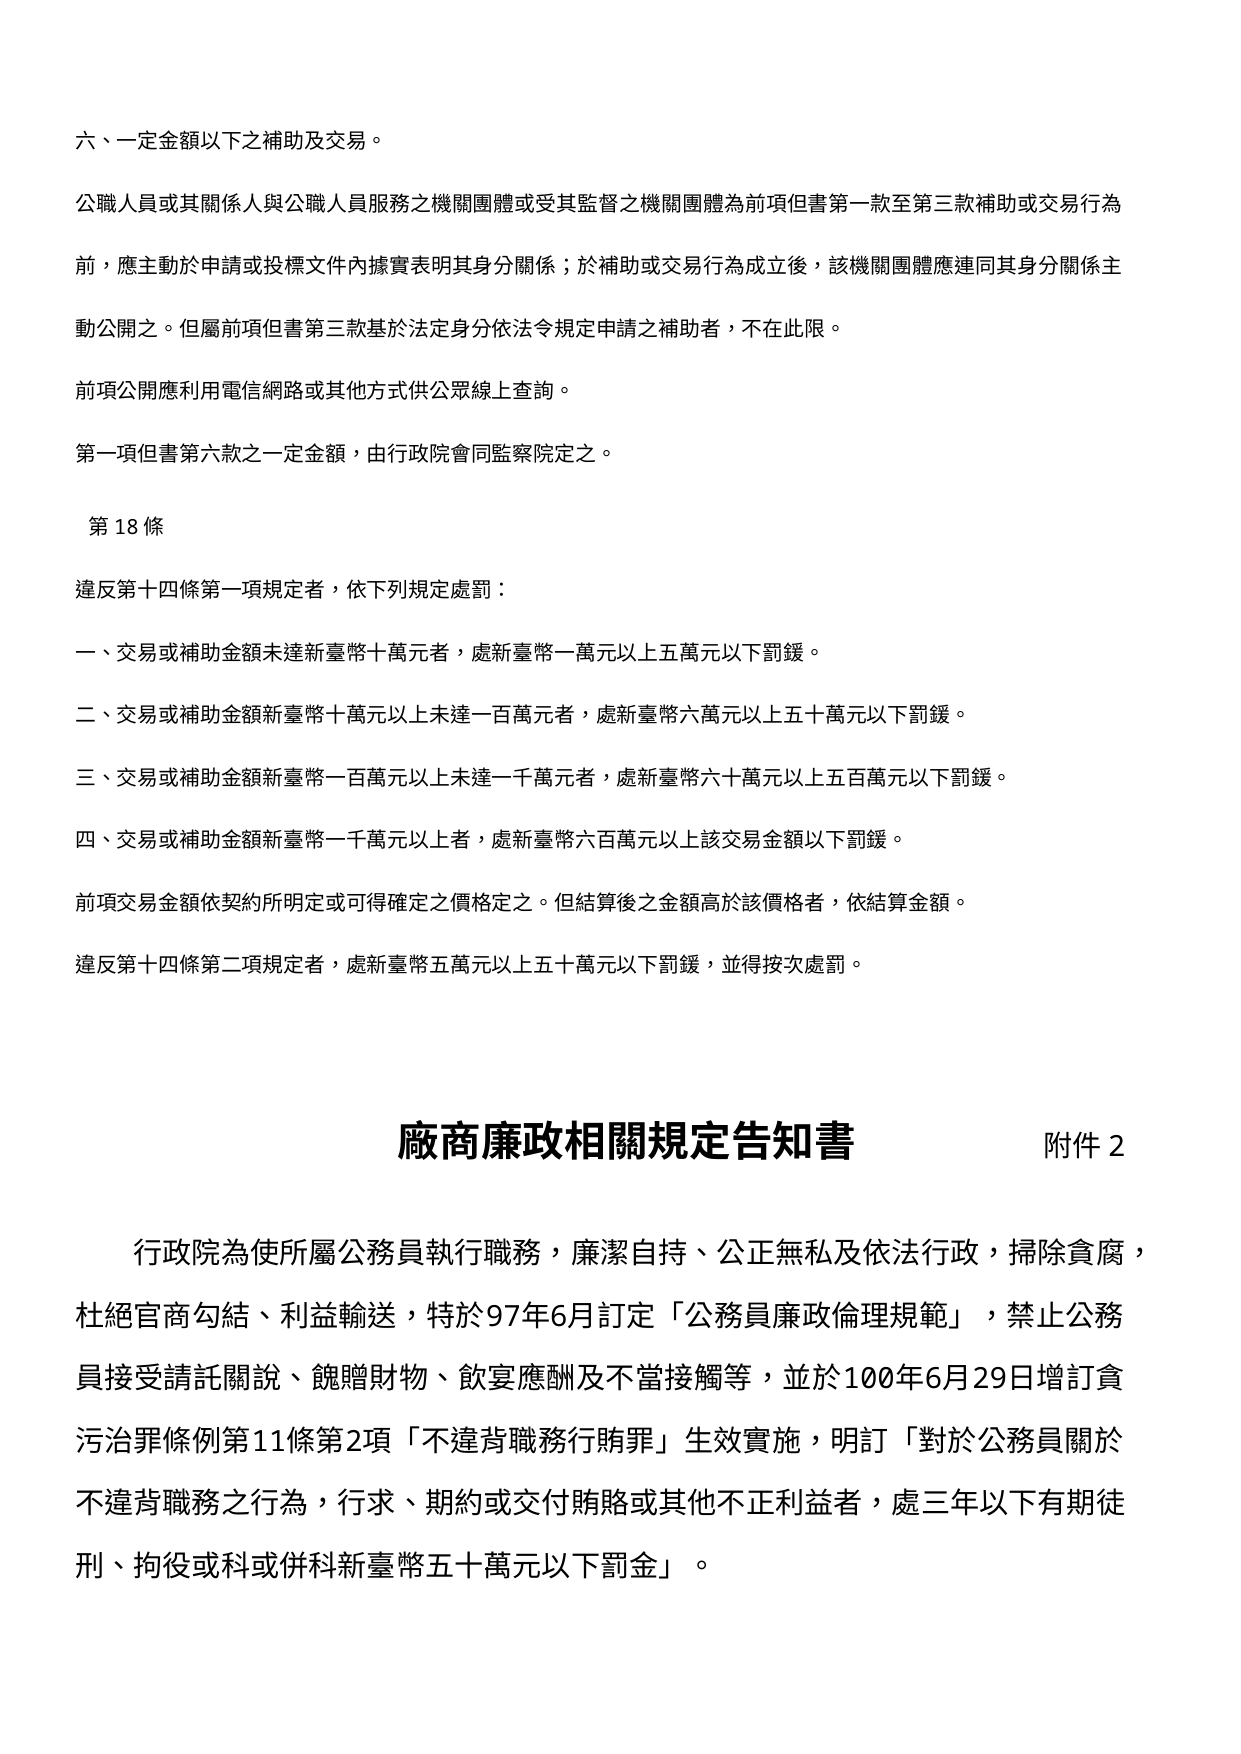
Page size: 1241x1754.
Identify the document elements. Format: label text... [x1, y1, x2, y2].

text 四、交易或補助金額新臺幣一千萬元以上者，處新臺幣六百萬元以上該交易金額以下罰鍰。 [75, 797, 1125, 859]
text 違反第十四條第一項規定者，依下列規定處罰： [75, 547, 1125, 609]
text 第一項但書第六款之一定金額，由行政院會同監察院定之。 [75, 410, 1125, 473]
text 前項交易金額依契約所明定或可得確定之價格定之。但結算後之金額高於該價格者，依結算金額。 [75, 859, 1125, 922]
text 第18條 [1, 484, 1219, 547]
text 公職人員或其關係人與公職人員服務之機關團體或受其監督之機關團體為前項但書第一款至第三款補助或交易行為前，應主動於申請或投標文件內據實表明其身分關係；於補助或交易行為成立後，該機關團體應連同其身分關係主動公開之。但屬前項但書第三款基於法定身分依法令規定申請之補助者，不在此限。 [75, 160, 1125, 348]
text 三、交易或補助金額新臺幣一百萬元以上未達一千萬元者，處新臺幣六十萬元以上五百萬元以下罰鍰。 [75, 734, 1125, 797]
text 前項公開應利用電信網路或其他方式供公眾線上查詢。 [75, 348, 1125, 410]
text 廠商廉政相關規定告知書 附件2 [75, 1097, 1125, 1159]
text 六、一定金額以下之補助及交易。 [75, 98, 1125, 160]
text 行政院為使所屬公務員執行職務，廉潔自持、公正無私及依法行政，掃除貪腐，杜絕官商勾結、利益輸送，特於97年6月訂定「公務員廉政倫理規範」，禁止公務員接受請託關說、餽贈財物、飲宴應酬及不當接觸等，並於100年6月29日增訂貪污治罪條例第11條第2項「不違背職務行賄罪」生效實施，明訂「對於公務員關於不違背職務之行為，行求、期約或交付賄賂或其他不正利益者，處三年以下有期徒刑、拘役或科或併科新臺幣五十萬元以下罰金」。 [75, 1209, 1125, 1584]
text 二、交易或補助金額新臺幣十萬元以上未達一百萬元者，處新臺幣六萬元以上五十萬元以下罰鍰。 [75, 672, 1125, 734]
text 一、交易或補助金額未達新臺幣十萬元者，處新臺幣一萬元以上五萬元以下罰鍰。 [75, 609, 1125, 672]
text 違反第十四條第二項規定者，處新臺幣五萬元以上五十萬元以下罰鍰，並得按次處罰。 [30, 922, 1234, 984]
